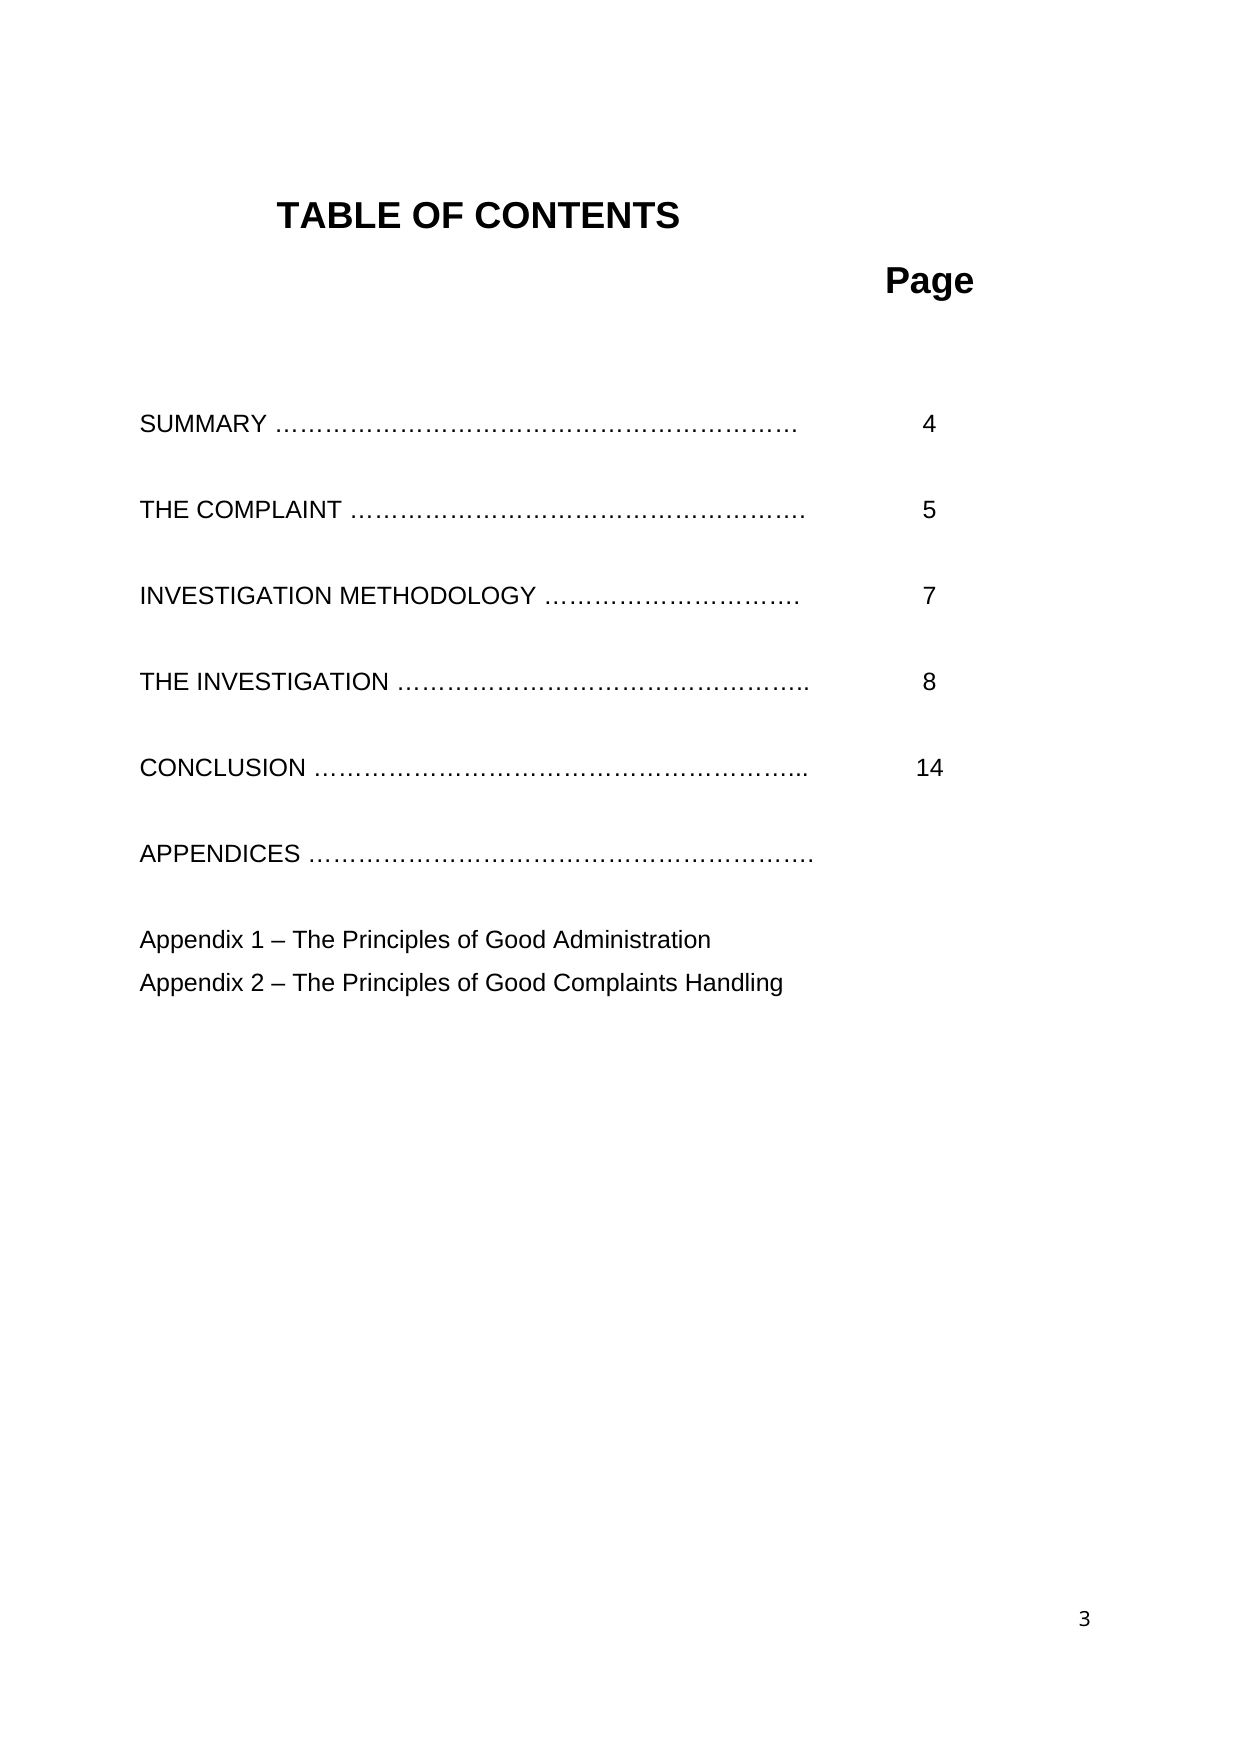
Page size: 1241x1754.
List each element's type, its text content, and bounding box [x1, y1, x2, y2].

table_cell 14 [829, 753, 1030, 796]
table_cell THE COMPLAINT ………………………………………………. [128, 495, 829, 538]
table_cell [829, 452, 1030, 495]
table_header TABLE OF CONTENTS [128, 150, 829, 322]
table_cell [128, 452, 829, 495]
table_cell [128, 538, 829, 581]
table_cell APPENDICES ……………………………………………………. [128, 839, 829, 882]
table_cell [128, 710, 829, 753]
table_cell 8 [829, 667, 1030, 710]
table_cell [829, 624, 1030, 667]
table_cell [829, 710, 1030, 753]
table_cell [829, 882, 1030, 1011]
table_header Page [829, 150, 1030, 322]
table_cell CONCLUSION …………………………………………………... [128, 753, 829, 796]
table_cell [829, 839, 1030, 882]
table_cell SUMMARY ……………………………………………………… [128, 323, 829, 452]
table_cell [128, 796, 829, 839]
table_cell Appendix 1 – The Principles of Good Administration Appendix 2 – The Principles of Good Complaints Handling [128, 882, 829, 1011]
table_cell INVESTIGATION METHODOLOGY …………………………. [128, 581, 829, 624]
table_cell 5 [829, 495, 1030, 538]
table_cell THE INVESTIGATION ………………………………………….. [128, 667, 829, 710]
table_cell 4 [829, 323, 1030, 452]
table_cell [128, 624, 829, 667]
table_cell 7 [829, 581, 1030, 624]
table_cell [829, 796, 1030, 839]
table_cell [829, 538, 1030, 581]
